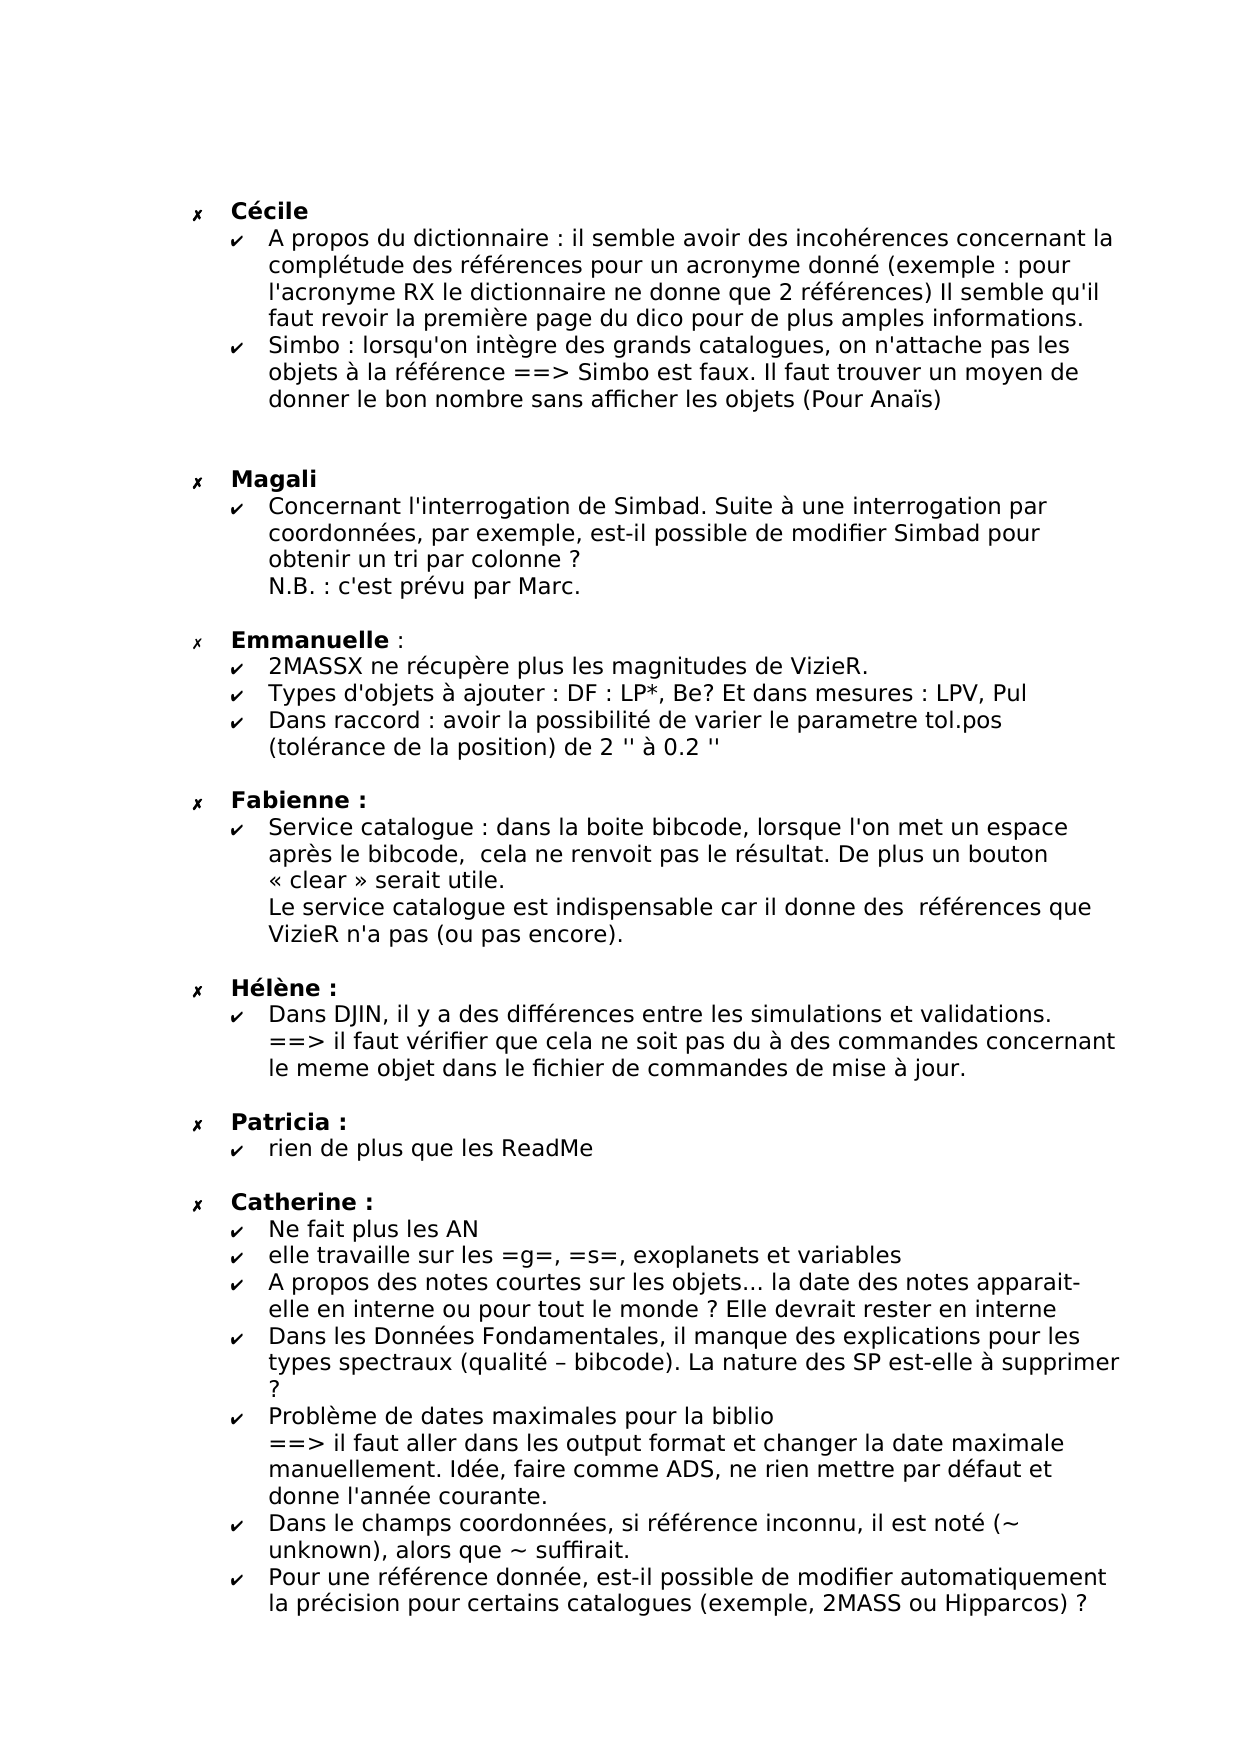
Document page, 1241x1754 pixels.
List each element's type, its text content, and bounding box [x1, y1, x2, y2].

list Dans DJIN, il y a des différences entre les simulations et validations. [231, 1002, 1122, 1028]
list Fabienne : [193, 787, 1122, 814]
list Simbo : lorsqu'on intègre des grands catalogues, on n'attache pas les objets à la référence ==> Simbo est faux. Il faut trouver un moyen de donner le bon nombre sans afficher les objets (Pour Anaïs) [231, 332, 1122, 413]
list elle travaille sur les =g=, =s=, exoplanets et variables [231, 1242, 1122, 1269]
list ==> il faut vérifier que cela ne soit pas du à des commandes concernant le meme objet dans le fichier de commandes de mise à jour. [231, 1028, 1122, 1082]
list Concernant l'interrogation de Simbad. Suite à une interrogation par coordonnées, par exemple, est-il possible de modifier Simbad pour obtenir un tri par colonne ? [231, 493, 1122, 573]
list Cécile [193, 198, 1122, 225]
list Dans le champs coordonnées, si référence inconnu, il est noté (~ unknown), alors que ~ suffirait. [231, 1510, 1122, 1564]
list Pour une référence donnée, est-il possible de modifier automatiquement la précision pour certains catalogues (exemple, 2MASS ou Hipparcos) ? [231, 1564, 1122, 1617]
list Service catalogue : dans la boite bibcode, lorsque l'on met un espace après le bibcode, cela ne renvoit pas le résultat. De plus un bouton « clear » serait utile. [231, 814, 1122, 894]
list Problème de dates maximales pour la biblio [231, 1403, 1122, 1430]
list Le service catalogue est indispensable car il donne des références que VizieR n'a pas (ou pas encore). [231, 894, 1122, 948]
list Ne fait plus les AN [231, 1216, 1122, 1242]
list A propos du dictionnaire : il semble avoir des incohérences concernant la complétude des références pour un acronyme donné (exemple : pour l'acronyme RX le dictionnaire ne donne que 2 références) Il semble qu'il faut revoir la première page du dico pour de plus amples informations. [231, 225, 1122, 332]
list Dans raccord : avoir la possibilité de varier le parametre tol.pos (tolérance de la position) de 2 '' à 0.2 '' [231, 707, 1122, 761]
list ==> il faut aller dans les output format et changer la date maximale manuellement. Idée, faire comme ADS, ne rien mettre par défaut et donne l'année courante. [231, 1430, 1122, 1510]
list Emmanuelle : [193, 627, 1122, 653]
list Types d'objets à ajouter : DF : LP*, Be? Et dans mesures : LPV, Pul [231, 680, 1122, 707]
list rien de plus que les ReadMe [231, 1135, 1122, 1162]
list Magali [193, 466, 1122, 493]
list Catherine : [193, 1189, 1122, 1216]
list Dans les Données Fondamentales, il manque des explications pour les types spectraux (qualité – bibcode). La nature des SP est-elle à supprimer ? [231, 1323, 1122, 1403]
list Patricia : [193, 1109, 1122, 1135]
list A propos des notes courtes sur les objets... la date des notes apparait-elle en interne ou pour tout le monde ? Elle devrait rester en interne [231, 1269, 1122, 1323]
list Hélène : [193, 975, 1122, 1002]
list 2MASSX ne récupère plus les magnitudes de VizieR. [231, 653, 1122, 680]
list N.B. : c'est prévu par Marc. [231, 573, 1122, 600]
